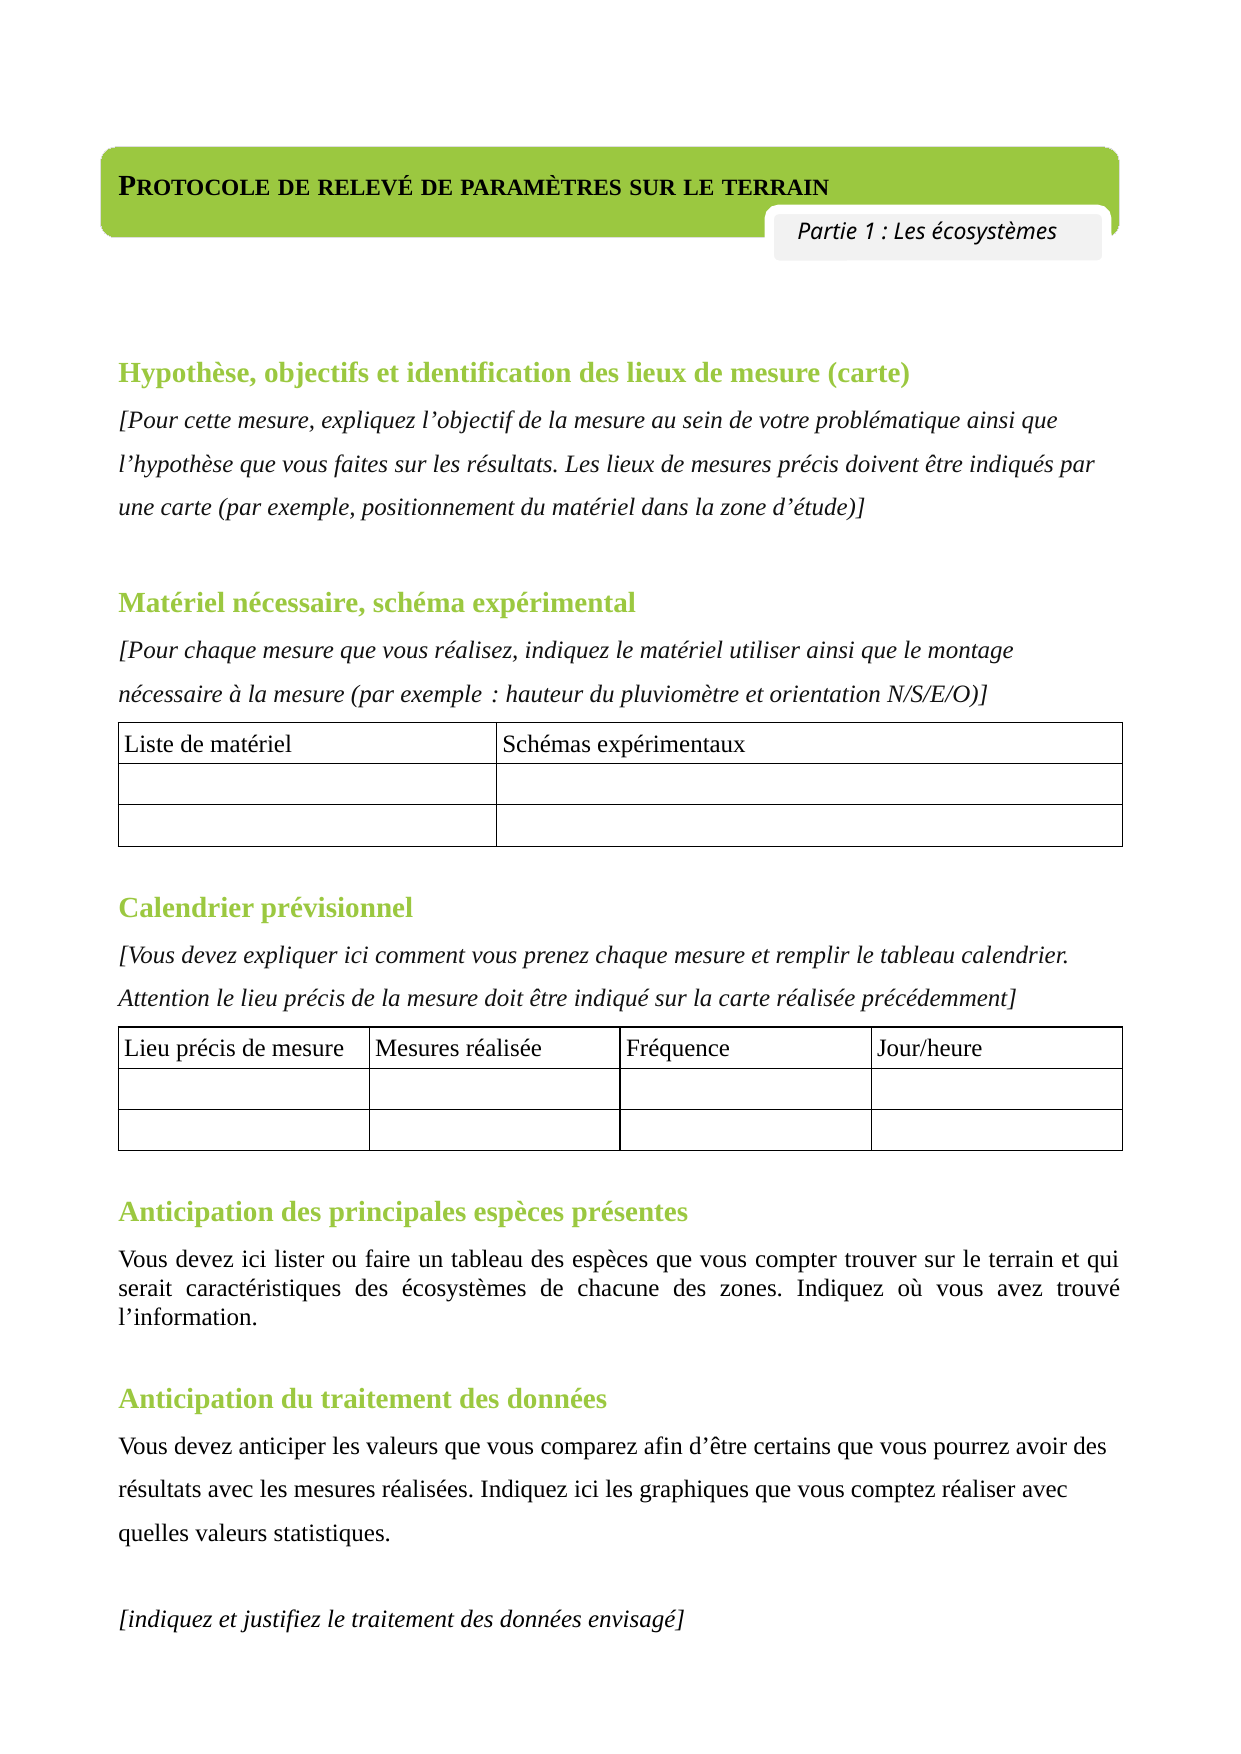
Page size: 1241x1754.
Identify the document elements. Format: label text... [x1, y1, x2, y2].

table_cell [119, 764, 496, 804]
table_cell [872, 1069, 1122, 1109]
table_header Schémas expérimentaux [497, 723, 1122, 763]
text Matériel nécessaire, schéma expérimental [118, 585, 1122, 619]
table_header Mesures réalisée [370, 1028, 619, 1068]
table_cell [119, 1069, 369, 1109]
table_cell [872, 1110, 1122, 1150]
table_cell [497, 805, 1122, 846]
text Vous devez anticiper les valeurs que vous comparez afin d’être certains que vous pourrez avoir des résultats avec les mesures réalisées. Indiquez ici les graphiques que vous comptez réaliser avec quelles valeurs statistiques. [118, 1431, 1122, 1546]
text [Vous devez expliquer ici comment vous prenez chaque mesure et remplir le tableau calendrier. Attention le lieu précis de la mesure doit être indiqué sur la carte réalisée précédemment] [118, 940, 1122, 1012]
table_cell [119, 1110, 369, 1150]
table_cell [621, 1069, 871, 1109]
text Calendrier prévisionnel [118, 890, 1122, 923]
table_cell [370, 1110, 619, 1150]
text Hypothèse, objectifs et identification des lieux de mesure (carte) [118, 355, 1122, 389]
text Vous devez ici lister ou faire un tableau des espèces que vous compter trouver sur le terrain et qui serait caractéristiques des écosystèmes de chacune des zones. Indiquez où vous avez trouvé l’information. [118, 1244, 1122, 1331]
text [Pour chaque mesure que vous réalisez, indiquez le matériel utiliser ainsi que le montage nécessaire à la mesure (par exemple : hauteur du pluviomètre et orientation N/S/E/O)] [118, 636, 1122, 707]
table_header Lieu précis de mesure [119, 1028, 369, 1068]
table_cell [370, 1069, 619, 1109]
text Anticipation du traitement des données [118, 1381, 1122, 1415]
table_cell [119, 805, 496, 846]
table_header Fréquence [621, 1028, 871, 1068]
text [indiquez et justifiez le traitement des données envisagé] [118, 1604, 1122, 1633]
table_cell [621, 1110, 871, 1150]
table_header Liste de matériel [119, 723, 496, 763]
table_cell [497, 764, 1122, 804]
text [Pour cette mesure, expliquez l’objectif de la mesure au sein de votre problématique ainsi que l’hypothèse que vous faites sur les résultats. Les lieux de mesures précis doivent être indiqués par une carte (par exemple, positionnement du matériel dans la zone d’étude)] [118, 406, 1122, 521]
table_header Jour/heure [872, 1028, 1122, 1068]
text Anticipation des principales espèces présentes [118, 1194, 1122, 1228]
